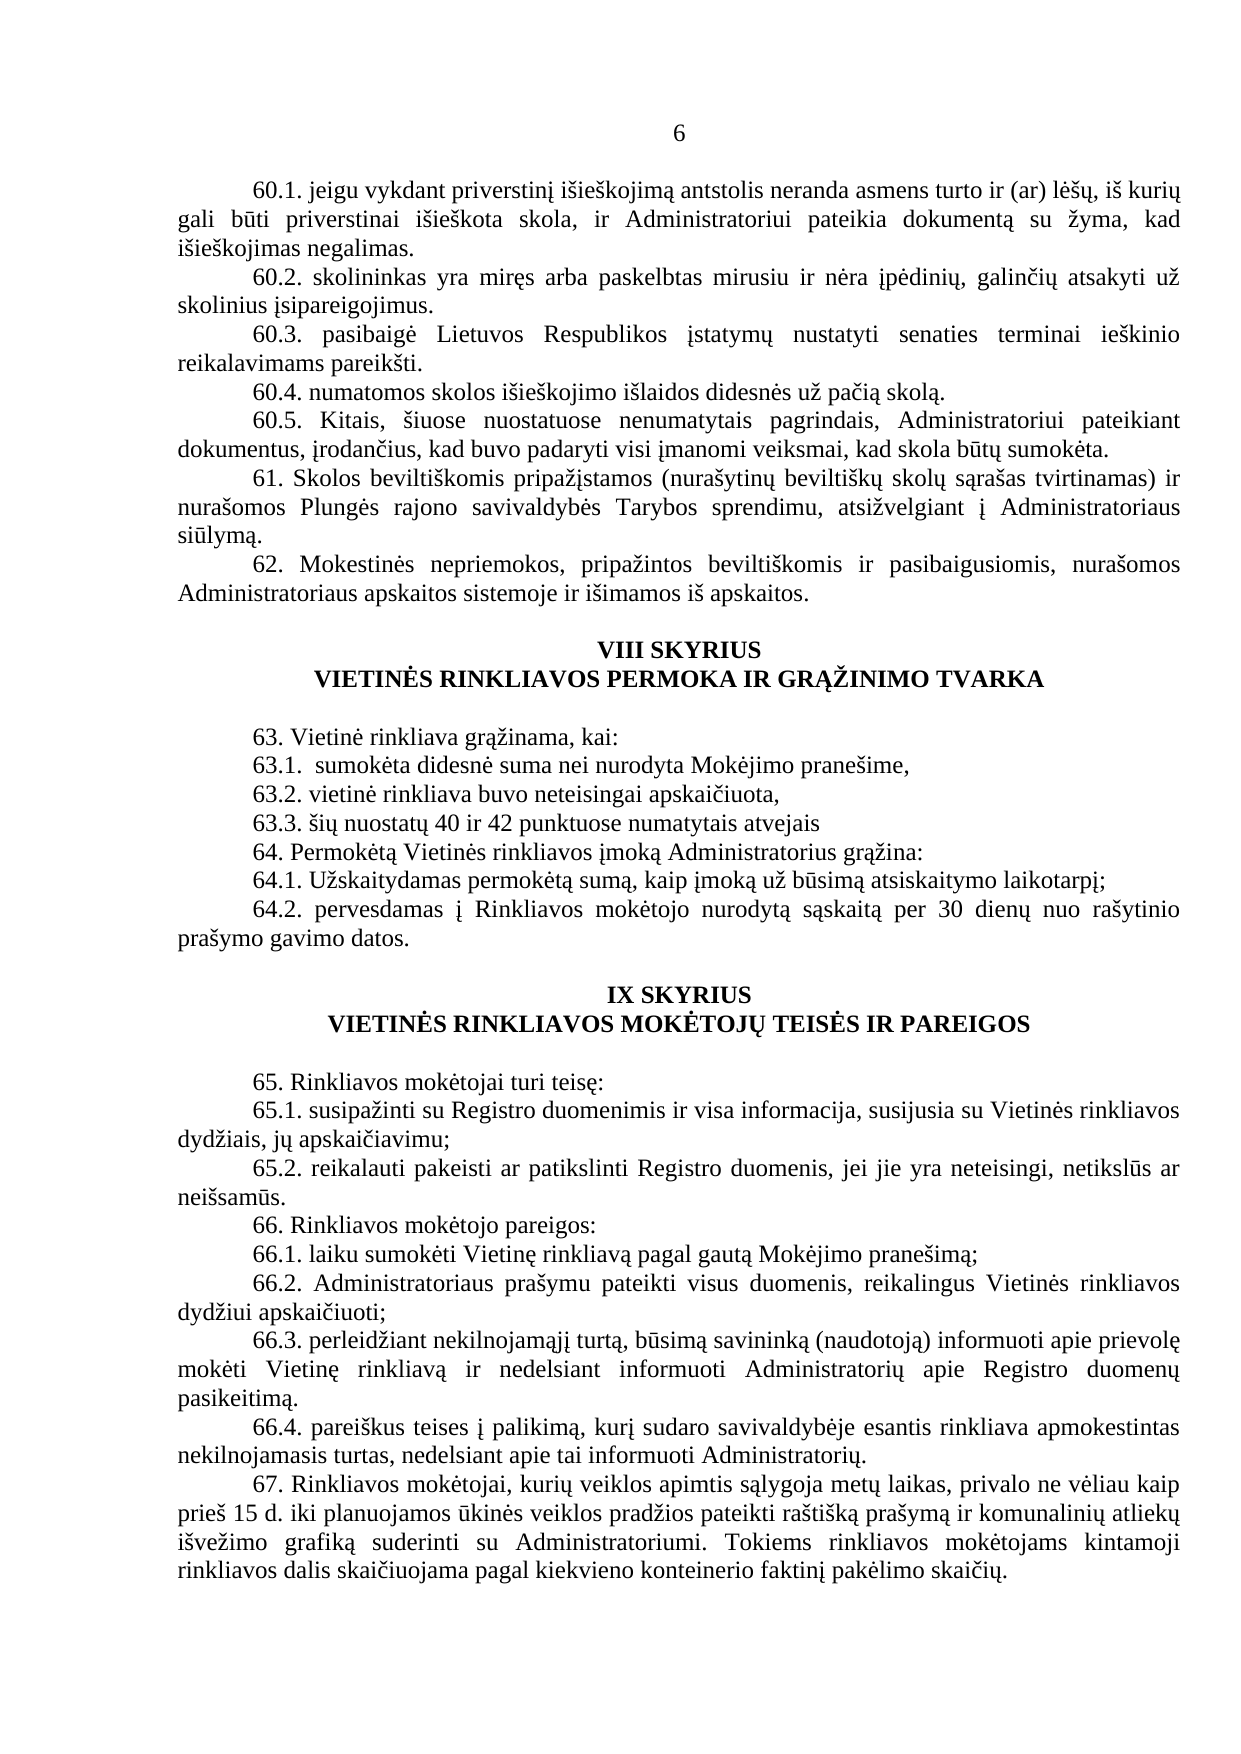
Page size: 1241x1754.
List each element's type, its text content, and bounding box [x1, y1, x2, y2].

text 63. Vietinė rinkliava grąžinama, kai: [177, 722, 1181, 751]
text VIII SKYRIUS [177, 636, 1181, 664]
text 66.2. Administratoriaus prašymu pateikti visus duomenis, reikalingus Vietinės rinkliavos dydžiui apskaičiuoti; [177, 1268, 1181, 1326]
text 63.2. vietinė rinkliava buvo neteisingai apskaičiuota, [177, 779, 1181, 808]
text 63.1. sumokėta didesnė suma nei nurodyta Mokėjimo pranešime, [177, 751, 1181, 779]
text 64.1. Užskaitydamas permokėtą sumą, kaip įmoką už būsimą atsiskaitymo laikotarpį; [177, 866, 1181, 894]
text 60.2. skolininkas yra miręs arba paskelbtas mirusiu ir nėra įpėdinių, galinčių atsakyti už skolinius įsipareigojimus. [177, 262, 1181, 319]
text IX SKYRIUS [177, 981, 1181, 1009]
text 67. Rinkliavos mokėtojai, kurių veiklos apimtis sąlygoja metų laikas, privalo ne vėliau kaip prieš 15 d. iki planuojamos ūkinės veiklos pradžios pateikti raštišką prašymą ir komunalinių atliekų išvežimo grafiką suderinti su Administratoriumi. Tokiems rinkliavos mokėtojams kintamoji rinkliavos dalis skaičiuojama pagal kiekvieno konteinerio faktinį pakėlimo skaičių. [177, 1469, 1181, 1584]
text 65.1. susipažinti su Registro duomenimis ir visa informacija, susijusia su Vietinės rinkliavos dydžiais, jų apskaičiavimu; [177, 1096, 1181, 1153]
text 60.5. Kitais, šiuose nuostatuose nenumatytais pagrindais, Administratoriui pateikiant dokumentus, įrodančius, kad buvo padaryti visi įmanomi veiksmai, kad skola būtų sumokėta. [177, 406, 1181, 463]
text 61. Skolos beviltiškomis pripažįstamos (nurašytinų beviltiškų skolų sąrašas tvirtinamas) ir nurašomos Plungės rajono savivaldybės Tarybos sprendimu, atsižvelgiant į Administratoriaus siūlymą. [177, 463, 1181, 549]
text VIETINĖS RINKLIAVOS PERMOKA IR GRĄŽINIMO TVARKA [177, 664, 1181, 693]
text VIETINĖS RINKLIAVOS MOKĖTOJŲ TEISĖS IR PAREIGOS [177, 1009, 1181, 1038]
text 60.1. jeigu vykdant priverstinį išieškojimą antstolis neranda asmens turto ir (ar) lėšų, iš kurių gali būti priverstinai išieškota skola, ir Administratoriui pateikia dokumentą su žyma, kad išieškojimas negalimas. [177, 176, 1181, 262]
text 62. Mokestinės nepriemokos, pripažintos beviltiškomis ir pasibaigusiomis, nurašomos Administratoriaus apskaitos sistemoje ir išimamos iš apskaitos. [177, 549, 1181, 607]
text 60.4. numatomos skolos išieškojimo išlaidos didesnės už pačią skolą. [177, 377, 1181, 406]
text 64. Permokėtą Vietinės rinkliavos įmoką Administratorius grąžina: [177, 837, 1181, 866]
text 66.4. pareiškus teises į palikimą, kurį sudaro savivaldybėje esantis rinkliava apmokestintas nekilnojamasis turtas, nedelsiant apie tai informuoti Administratorių. [177, 1412, 1181, 1469]
text 66. Rinkliavos mokėtojo pareigos: [177, 1211, 1181, 1239]
text 66.1. laiku sumokėti Vietinę rinkliavą pagal gautą Mokėjimo pranešimą; [177, 1239, 1181, 1268]
text 65. Rinkliavos mokėtojai turi teisę: [177, 1067, 1181, 1096]
text 65.2. reikalauti pakeisti ar patikslinti Registro duomenis, jei jie yra neteisingi, netikslūs ar neišsamūs. [177, 1153, 1181, 1211]
text 63.3. šių nuostatų 40 ir 42 punktuose numatytais atvejais [177, 808, 1181, 837]
text 66.3. perleidžiant nekilnojamąjį turtą, būsimą savininką (naudotoją) informuoti apie prievolę mokėti Vietinę rinkliavą ir nedelsiant informuoti Administratorių apie Registro duomenų pasikeitimą. [177, 1326, 1181, 1412]
text 64.2. pervesdamas į Rinkliavos mokėtojo nurodytą sąskaitą per 30 dienų nuo rašytinio prašymo gavimo datos. [177, 894, 1181, 952]
text 60.3. pasibaigė Lietuvos Respublikos įstatymų nustatyti senaties terminai ieškinio reikalavimams pareikšti. [177, 319, 1181, 377]
